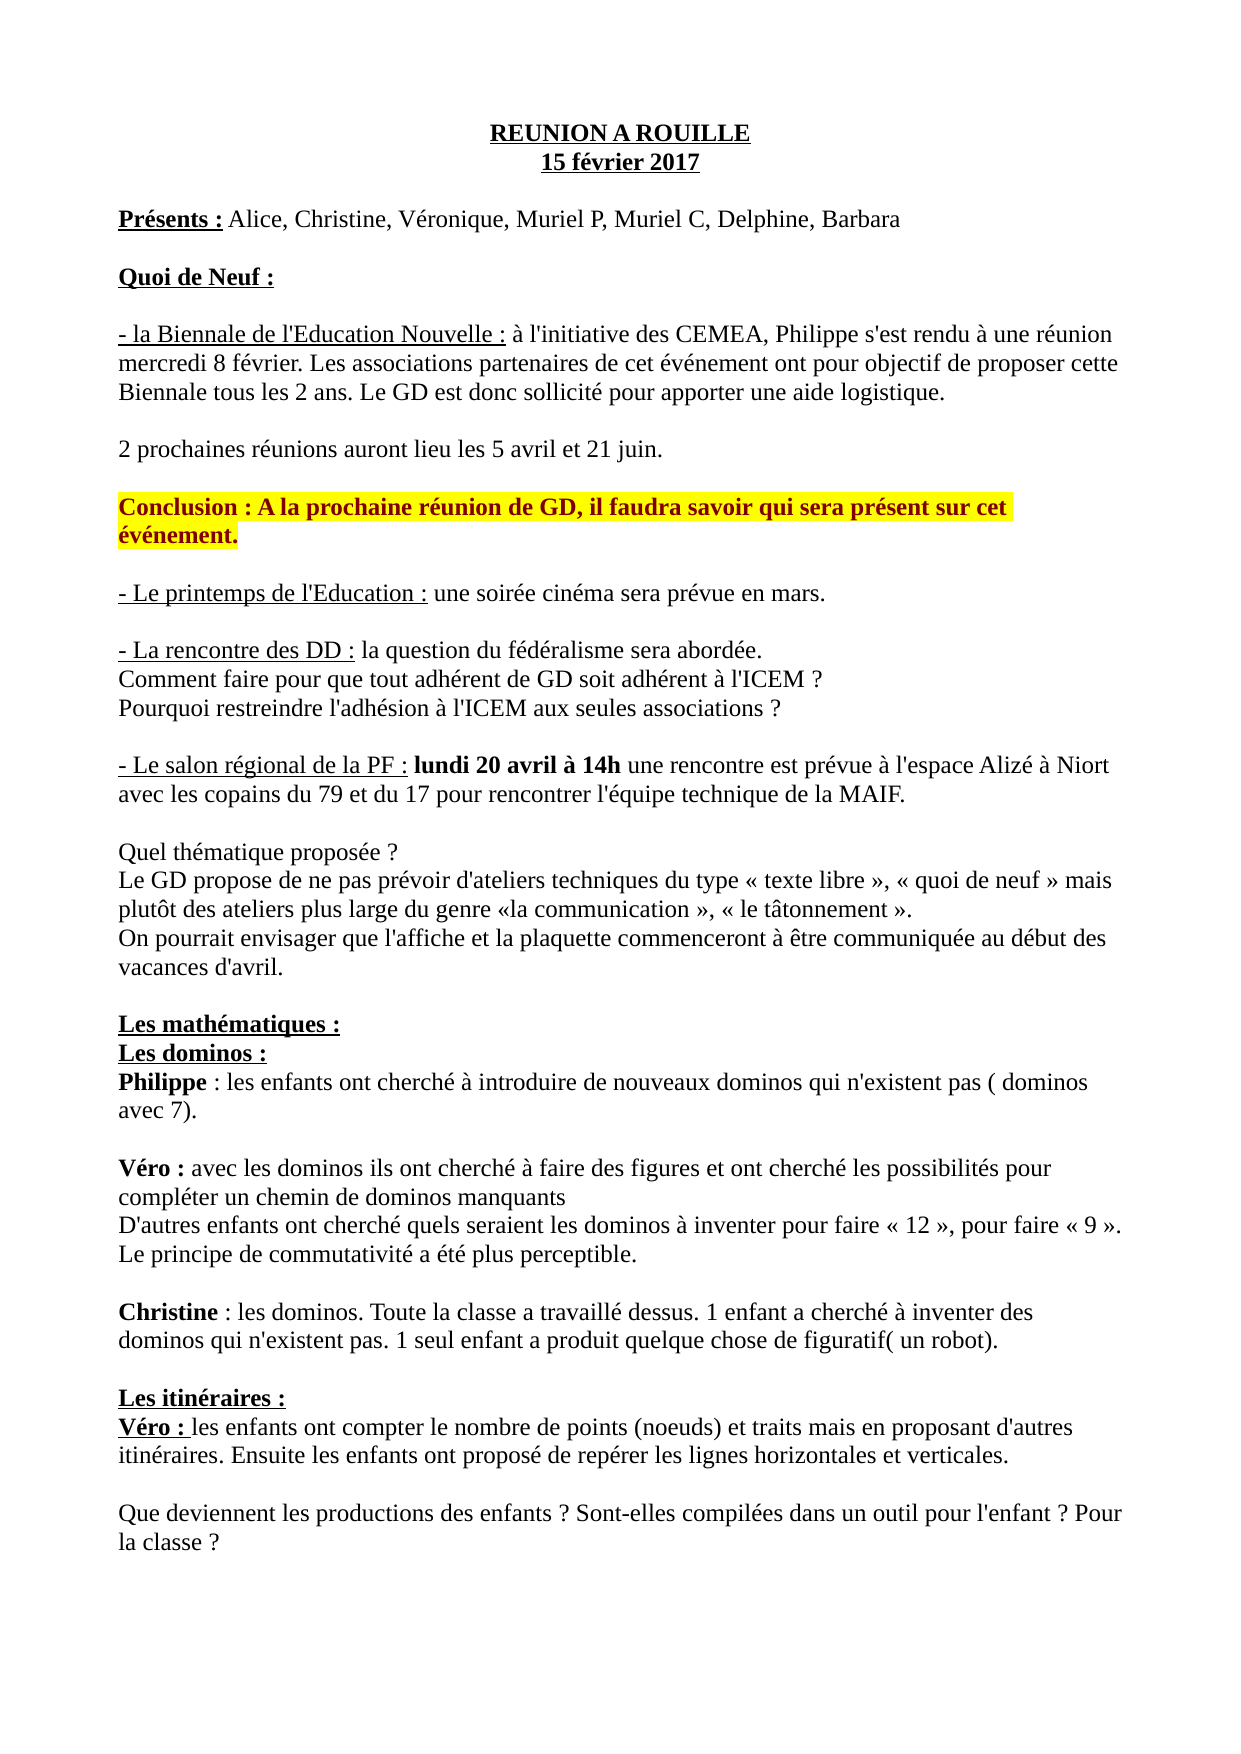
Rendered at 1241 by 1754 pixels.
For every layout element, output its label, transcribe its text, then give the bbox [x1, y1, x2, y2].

text - Le printemps de l'Education : une soirée cinéma sera prévue en mars. [118, 578, 1122, 607]
text - Le salon régional de la PF : lundi 20 avril à 14h une rencontre est prévue à l'espace Alizé à Niort avec les copains du 79 et du 17 pour rencontrer l'équipe technique de la MAIF. [118, 751, 1122, 808]
text Quoi de Neuf : [118, 262, 1122, 291]
text Comment faire pour que tout adhérent de GD soit adhérent à l'ICEM ? [118, 664, 1122, 693]
text Pourquoi restreindre l'adhésion à l'ICEM aux seules associations ? [118, 693, 1122, 722]
text Philippe : les enfants ont cherché à introduire de nouveaux dominos qui n'existent pas ( dominos avec 7). [118, 1067, 1122, 1124]
text 15 février 2017 [118, 147, 1122, 176]
text Quel thématique proposée ? [118, 837, 1122, 866]
text Présents : Alice, Christine, Véronique, Muriel P, Muriel C, Delphine, Barbara [118, 204, 1122, 233]
text Les dominos : [118, 1038, 1122, 1067]
text Christine : les dominos. Toute la classe a travaillé dessus. 1 enfant a cherché à inventer des dominos qui n'existent pas. 1 seul enfant a produit quelque chose de figuratif( un robot). [118, 1297, 1122, 1354]
text - La rencontre des DD : la question du fédéralisme sera abordée. [118, 636, 1122, 664]
text Conclusion : A la prochaine réunion de GD, il faudra savoir qui sera présent sur cet événement. [118, 492, 1122, 549]
text On pourrait envisager que l'affiche et la plaquette commenceront à être communiquée au début des vacances d'avril. [118, 923, 1122, 981]
text D'autres enfants ont cherché quels seraient les dominos à inventer pour faire « 12 », pour faire « 9 ». Le principe de commutativité a été plus perceptible. [118, 1211, 1122, 1268]
text REUNION A ROUILLE [118, 118, 1122, 147]
text Les mathématiques : [118, 1009, 1122, 1038]
text Les itinéraires : [118, 1383, 1122, 1412]
text - la Biennale de l'Education Nouvelle : à l'initiative des CEMEA, Philippe s'est rendu à une réunion mercredi 8 février. Les associations partenaires de cet événement ont pour objectif de proposer cette Biennale tous les 2 ans. Le GD est donc sollicité pour apporter une aide logistique. [118, 319, 1122, 406]
text Que deviennent les productions des enfants ? Sont-elles compilées dans un outil pour l'enfant ? Pour la classe ? [118, 1498, 1122, 1556]
text Le GD propose de ne pas prévoir d'ateliers techniques du type « texte libre », « quoi de neuf » mais plutôt des ateliers plus large du genre «la communication », « le tâtonnement ». [118, 866, 1122, 923]
text Véro : les enfants ont compter le nombre de points (noeuds) et traits mais en proposant d'autres itinéraires. Ensuite les enfants ont proposé de repérer les lignes horizontales et verticales. [118, 1412, 1122, 1469]
text Véro : avec les dominos ils ont cherché à faire des figures et ont cherché les possibilités pour compléter un chemin de dominos manquants [118, 1153, 1122, 1211]
text 2 prochaines réunions auront lieu les 5 avril et 21 juin. [118, 434, 1122, 463]
